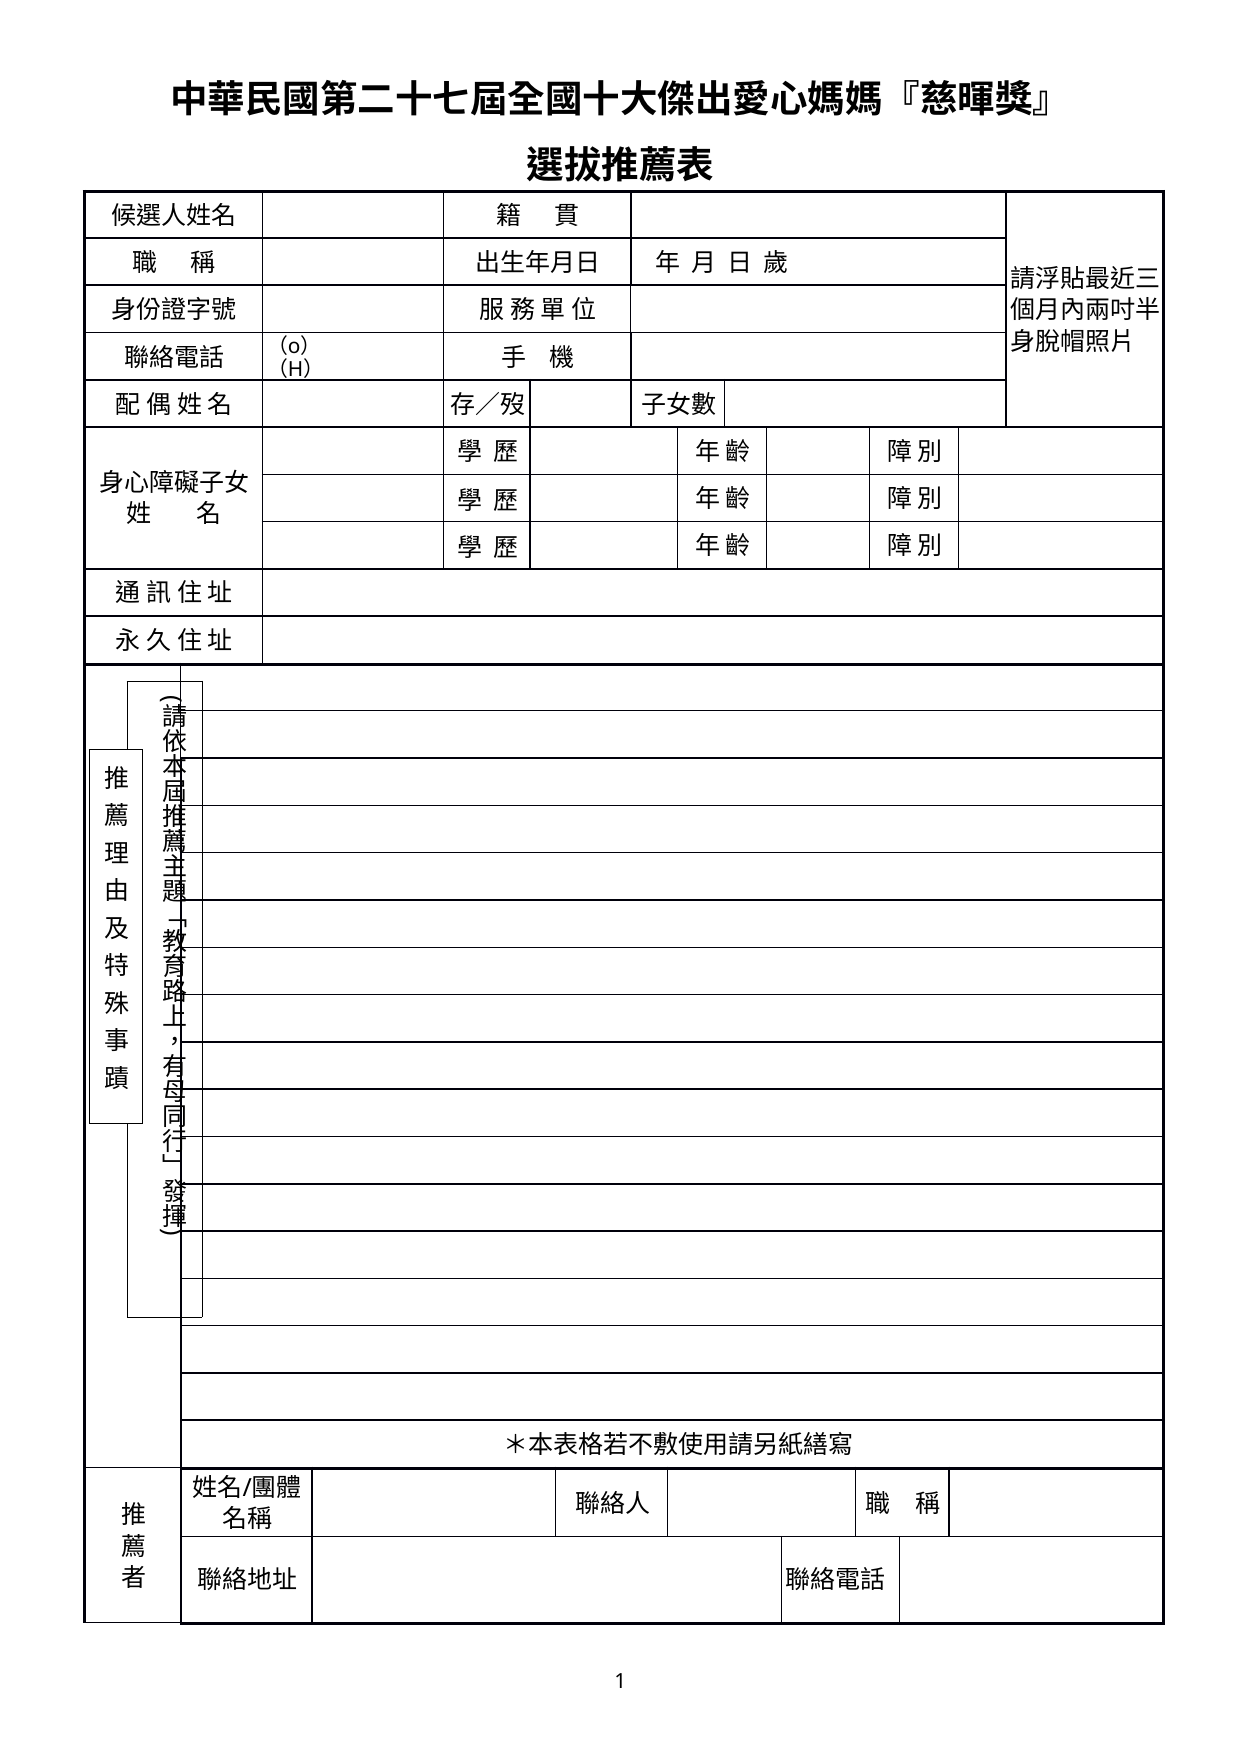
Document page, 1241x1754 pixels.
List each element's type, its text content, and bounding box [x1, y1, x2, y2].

table_cell [182, 1374, 1162, 1419]
table_cell 職 稱 [86, 239, 262, 284]
table_cell [182, 759, 202, 804]
table_cell 年 齡 [678, 475, 766, 521]
table_cell [182, 1090, 202, 1136]
table_cell [203, 1232, 1162, 1277]
table_cell [167, 1090, 180, 1096]
table_cell 手 機 [444, 333, 630, 379]
table_cell [86, 666, 180, 1467]
table_cell 聯絡電話 [782, 1537, 899, 1622]
table_header 請浮貼最近三個月內兩吋半身脫帽照片 [1007, 193, 1162, 426]
table_cell [313, 1470, 555, 1536]
table_cell [263, 617, 1162, 663]
table_cell 永 久 住 址 [86, 617, 262, 663]
table_cell 子女數 [632, 381, 724, 426]
table_cell [175, 1014, 180, 1024]
table_cell [182, 1326, 1162, 1372]
table_cell [263, 570, 1162, 615]
table_cell ＊本表格若不敷使用請另紙繕寫 [182, 1421, 1162, 1467]
table_cell [203, 995, 1162, 1041]
table_cell [181, 711, 202, 757]
table_cell [531, 381, 630, 426]
table_cell [959, 475, 1162, 521]
table_cell [900, 1537, 1162, 1622]
table_cell 出生年月日 [444, 239, 630, 284]
table_cell [531, 475, 677, 521]
table_cell [668, 1470, 855, 1536]
table_header 候選人姓名 [86, 193, 262, 237]
table_header 籍 貫 [444, 193, 630, 237]
table_cell [959, 428, 1162, 473]
table_cell [182, 995, 202, 1041]
table_cell [182, 806, 202, 852]
table_cell [182, 1279, 1162, 1325]
table_cell 服 務 單 位 [444, 286, 630, 332]
table_cell [725, 381, 1005, 426]
table_cell [263, 475, 443, 521]
table_cell 職 稱 [856, 1470, 948, 1536]
table_cell [181, 682, 202, 710]
table_cell [182, 901, 202, 946]
table_cell [182, 1185, 202, 1230]
table_cell [203, 1090, 1162, 1136]
table_cell [959, 522, 1162, 568]
table_cell 學 歷 [444, 475, 529, 521]
text 選拔推薦表 [89, 135, 1152, 190]
table_cell 學 歷 [444, 522, 529, 568]
table_cell 姓名/團體名稱 [182, 1470, 311, 1536]
table_cell [263, 286, 443, 332]
table_cell 配 偶 姓 名 [86, 381, 262, 426]
table_cell [950, 1470, 1162, 1536]
table_cell [203, 948, 1162, 994]
table_cell [169, 1082, 180, 1088]
table_cell [181, 666, 1162, 710]
table_cell （o） （H） [263, 333, 443, 379]
table_cell [182, 853, 202, 899]
table_cell [313, 1537, 781, 1622]
table_header [263, 193, 443, 237]
table_cell [182, 1043, 202, 1088]
table_cell [767, 428, 869, 473]
table_cell [182, 1137, 202, 1183]
table_cell 身份證字號 [86, 286, 262, 332]
table_cell [263, 239, 443, 284]
table_cell [182, 948, 202, 994]
table_cell [767, 522, 869, 568]
table_cell 聯絡電話 [86, 333, 262, 379]
table_cell [128, 682, 180, 1317]
text 中華民國第二十七屆全國十大傑出愛心媽媽『慈暉獎』 [89, 69, 1152, 123]
table_cell [263, 428, 443, 473]
table_cell [203, 1137, 1162, 1183]
table_cell 身心障礙子女姓 名 [86, 428, 262, 568]
table_cell [182, 1232, 202, 1277]
table_cell [203, 1185, 1162, 1230]
table_cell 聯絡地址 [182, 1537, 311, 1622]
table_cell [767, 475, 869, 521]
table_cell 障 別 [870, 522, 958, 568]
table_cell 障 別 [870, 475, 958, 521]
table_cell [203, 901, 1162, 946]
table_cell 存／歿 [444, 381, 529, 426]
table_cell [169, 986, 178, 992]
table_cell [203, 853, 1162, 899]
table_cell [203, 759, 1162, 804]
table_cell [203, 1043, 1162, 1088]
table_header [632, 193, 1005, 237]
table_cell [203, 806, 1162, 852]
table_cell [531, 522, 677, 568]
table_cell 學 歷 [444, 428, 529, 473]
table_cell 通 訊 住 址 [86, 570, 262, 615]
table_cell 障 別 [870, 428, 958, 473]
table_cell [531, 428, 677, 473]
table_cell 年 齡 [678, 522, 766, 568]
table_cell 聯絡人 [556, 1470, 667, 1536]
table_cell [263, 381, 443, 426]
table_cell 年 齡 [678, 428, 766, 473]
table_cell 年 月 日 歲 [632, 239, 1005, 284]
table_cell [263, 522, 443, 568]
table_cell [203, 711, 1162, 757]
table_cell 推 薦 者 [86, 1468, 180, 1622]
table_cell [631, 286, 1005, 332]
table_cell [175, 761, 180, 770]
table_cell [632, 333, 1005, 379]
